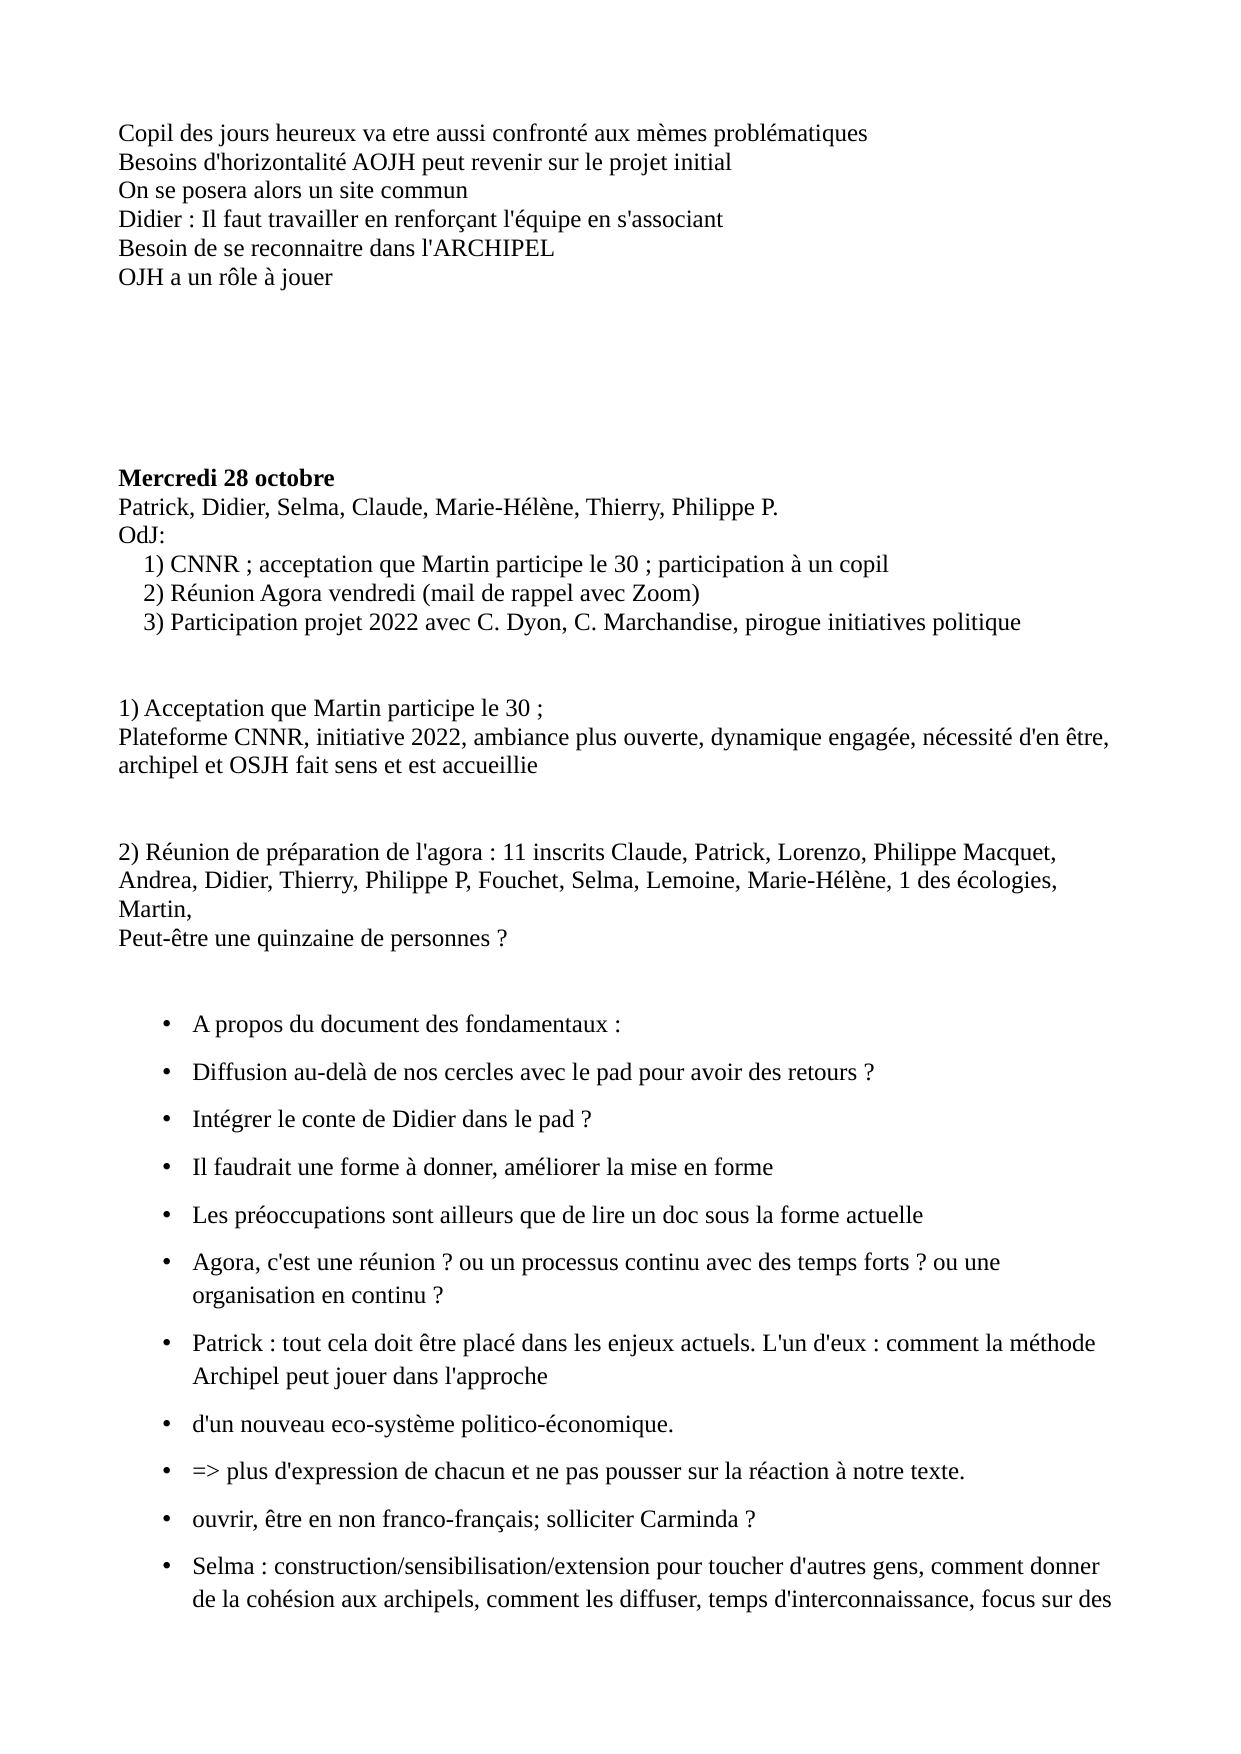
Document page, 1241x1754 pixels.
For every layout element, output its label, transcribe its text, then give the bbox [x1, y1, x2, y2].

text OdJ: [118, 521, 1122, 549]
text 2) Réunion Agora vendredi (mail de rappel avec Zoom) [118, 578, 1122, 607]
text Patrick, Didier, Selma, Claude, Marie-Hélène, Thierry, Philippe P. [118, 492, 1122, 521]
text Mercredi 28 octobre [118, 463, 1122, 492]
text Plateforme CNNR, initiative 2022, ambiance plus ouverte, dynamique engagée, nécessité d'en être, archipel et OSJH fait sens et est accueillie [118, 722, 1122, 779]
text Copil des jours heureux va etre aussi confronté aux mèmes problématiques [118, 118, 1122, 147]
list d'un nouveau eco-système politico-économique. [162, 1409, 1122, 1437]
text 1) CNNR ; acceptation que Martin participe le 30 ; participation à un copil [118, 549, 1122, 578]
text Besoin de se reconnaitre dans l'ARCHIPEL [118, 233, 1122, 262]
text OJH a un rôle à jouer [118, 262, 1122, 291]
list Diffusion au-delà de nos cercles avec le pad pour avoir des retours ? [162, 1057, 1122, 1086]
list A propos du document des fondamentaux : [162, 1009, 1122, 1038]
text 1) Acceptation que Martin participe le 30 ; [118, 693, 1122, 722]
text 3) Participation projet 2022 avec C. Dyon, C. Marchandise, pirogue initiatives politique [118, 607, 1122, 636]
list Il faudrait une forme à donner, améliorer la mise en forme [162, 1152, 1122, 1181]
text Peut-être une quinzaine de personnes ? [118, 923, 1122, 952]
list ouvrir, être en non franco-français; solliciter Carminda ? [162, 1504, 1122, 1533]
list => plus d'expression de chacun et ne pas pousser sur la réaction à notre texte. [162, 1456, 1122, 1485]
list Intégrer le conte de Didier dans le pad ? [162, 1104, 1122, 1133]
list Selma : construction/sensibilisation/extension pour toucher d'autres gens, comment donner de la cohésion aux archipels, comment les diffuser, temps d'interconnaissance, focus sur des [162, 1551, 1122, 1613]
list Patrick : tout cela doit être placé dans les enjeux actuels. L'un d'eux : comment la méthode Archipel peut jouer dans l'approche [162, 1328, 1122, 1390]
text Didier : Il faut travailler en renforçant l'équipe en s'associant [118, 204, 1122, 233]
list Agora, c'est une réunion ? ou un processus continu avec des temps forts ? ou une organisation en continu ? [162, 1247, 1122, 1309]
text On se posera alors un site commun [118, 176, 1122, 204]
text 2) Réunion de préparation de l'agora : 11 inscrits Claude, Patrick, Lorenzo, Philippe Macquet, Andrea, Didier, Thierry, Philippe P, Fouchet, Selma, Lemoine, Marie-Hélène, 1 des écologies, Martin, [118, 837, 1122, 923]
text Besoins d'horizontalité AOJH peut revenir sur le projet initial [118, 147, 1122, 176]
list Les préoccupations sont ailleurs que de lire un doc sous la forme actuelle [162, 1200, 1122, 1228]
